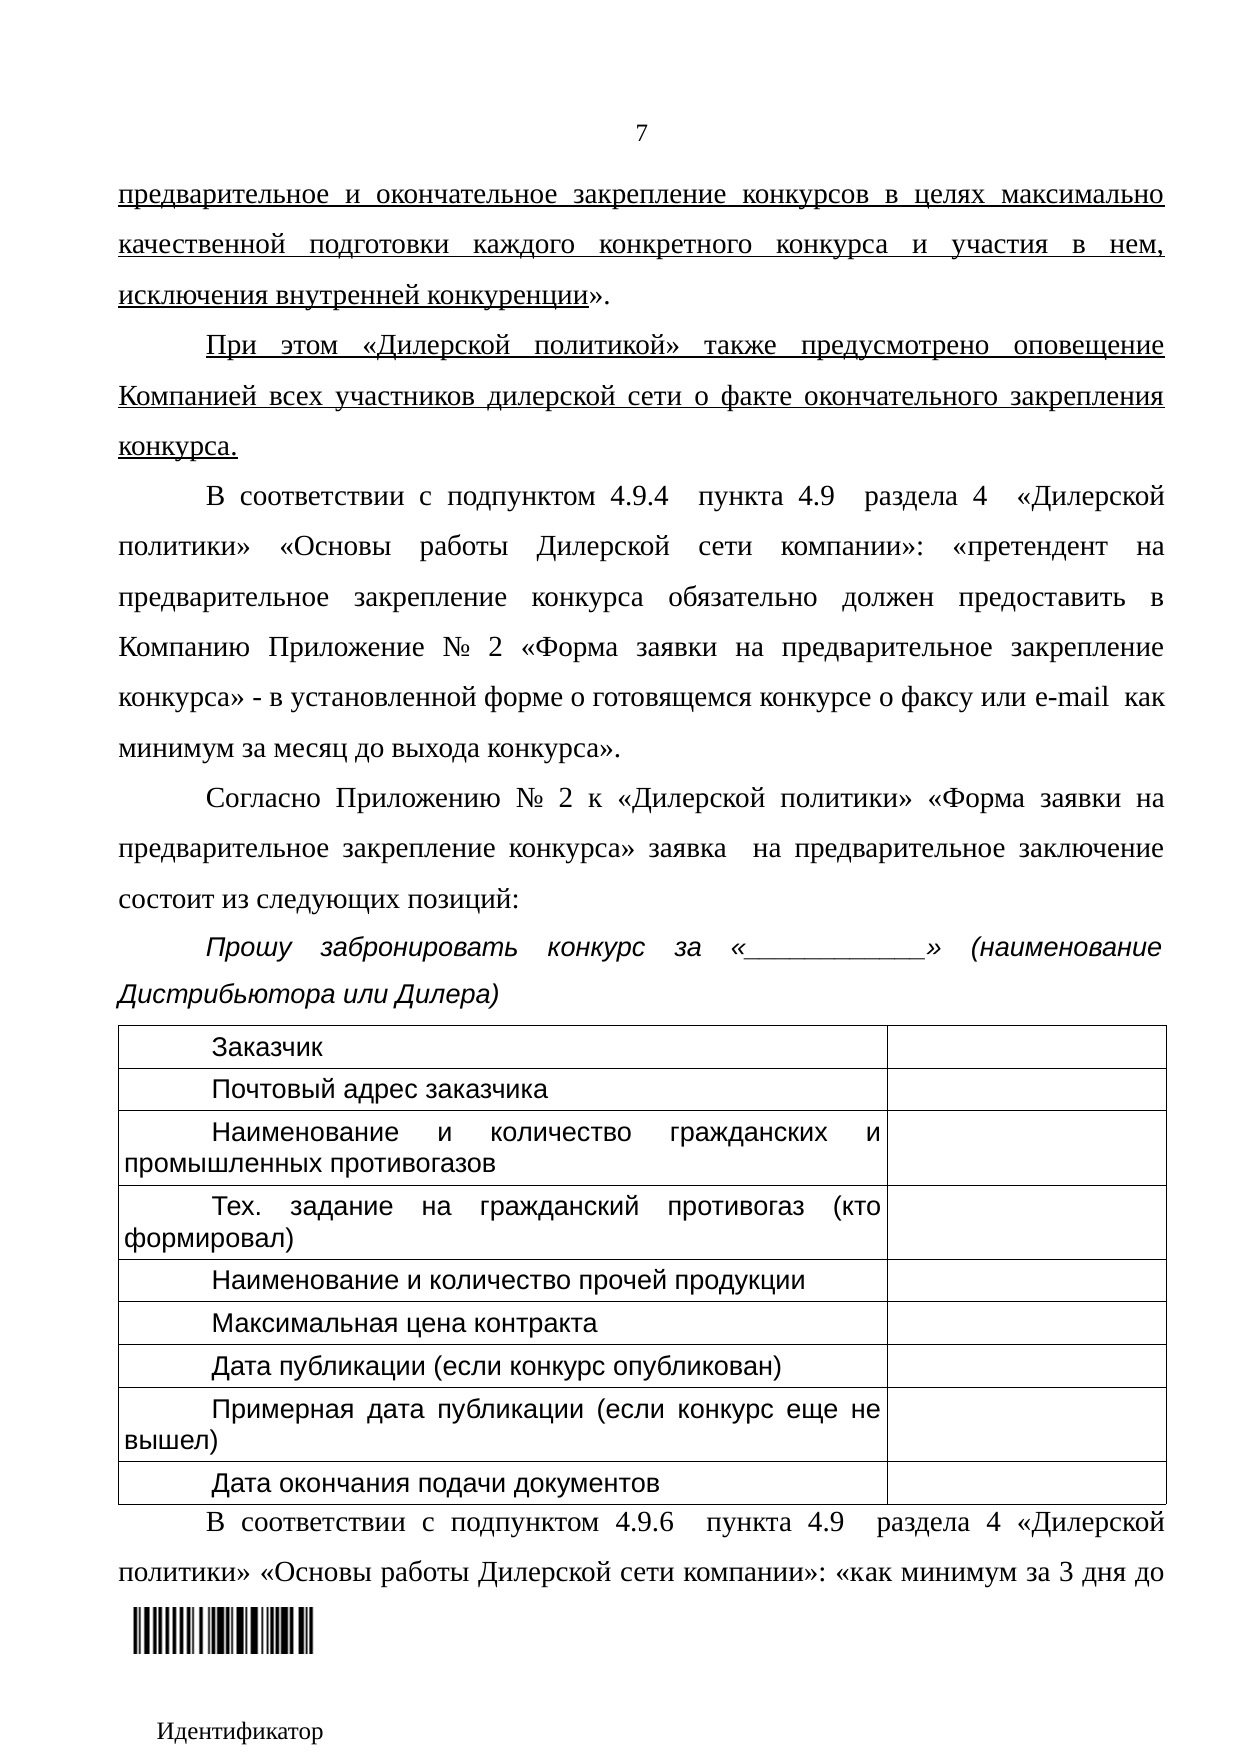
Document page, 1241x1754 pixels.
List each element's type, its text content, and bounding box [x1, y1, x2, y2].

text Прошу забронировать конкурс за «____________» (наименование Дистрибьютора или Дилера) [118, 931, 1165, 1009]
table_cell [888, 1462, 1166, 1504]
table_cell Максимальная цена контракта [119, 1302, 887, 1344]
text В соответствии с подпунктом 4.9.4 пункта 4.9 раздела 4 «Дилерской политики» «Основы работы Дилерской сети компании»: «претендент на предварительное закрепление конкурса обязательно должен предоставить в Компанию Приложение № 2 «Форма заявки на предварительное закрепление конкурса» - в установленной форме о готовящемся конкурсе о факсу или e-mail как минимум за месяц до выхода конкурса». [118, 478, 1165, 763]
table_cell [888, 1111, 1166, 1184]
table_header [888, 1026, 1166, 1068]
table_cell [888, 1186, 1166, 1258]
text конкурса. [118, 408, 1165, 461]
table_cell Тех. задание на гражданский противогаз (кто формировал) [119, 1186, 887, 1258]
text При этом «Дилерской политикой» также предусмотрено оповещение Компанией всех участников дилерской сети о факте окончательного закрепления [118, 327, 1165, 407]
table_header Заказчик [119, 1026, 887, 1068]
text исключения внутренней конкуренции». [118, 257, 1165, 311]
text Согласно Приложению № 2 к «Дилерской политики» «Форма заявки на предварительное закрепление конкурса» заявка на предварительное заключение состоит из следующих позиций: [118, 780, 1165, 914]
table_cell [888, 1345, 1166, 1387]
table_cell Почтовый адрес заказчика [119, 1069, 887, 1110]
table_cell [888, 1260, 1166, 1301]
picture [118, 1607, 331, 1654]
table_cell [888, 1302, 1166, 1344]
table_cell Дата публикации (если конкурс опубликован) [119, 1345, 887, 1387]
table_cell [888, 1069, 1166, 1110]
text предварительное и окончательное закрепление конкурсов в целях максимально [118, 176, 1165, 205]
table_cell Наименование и количество прочей продукции [119, 1260, 887, 1301]
table_cell Наименование и количество гражданских и промышленных противогазов [119, 1111, 887, 1184]
table_cell [888, 1388, 1166, 1461]
text качественной подготовки каждого конкретного конкурса и участия в нем, [118, 207, 1165, 256]
table_cell Дата окончания подачи документов [119, 1462, 887, 1504]
table_cell Примерная дата публикации (если конкурс еще не вышел) [119, 1388, 887, 1461]
text В соответствии с подпунктом 4.9.6 пункта 4.9 раздела 4 «Дилерской политики» «Основы работы Дилерской сети компании»: «как минимум за 3 дня до [118, 1505, 1165, 1588]
